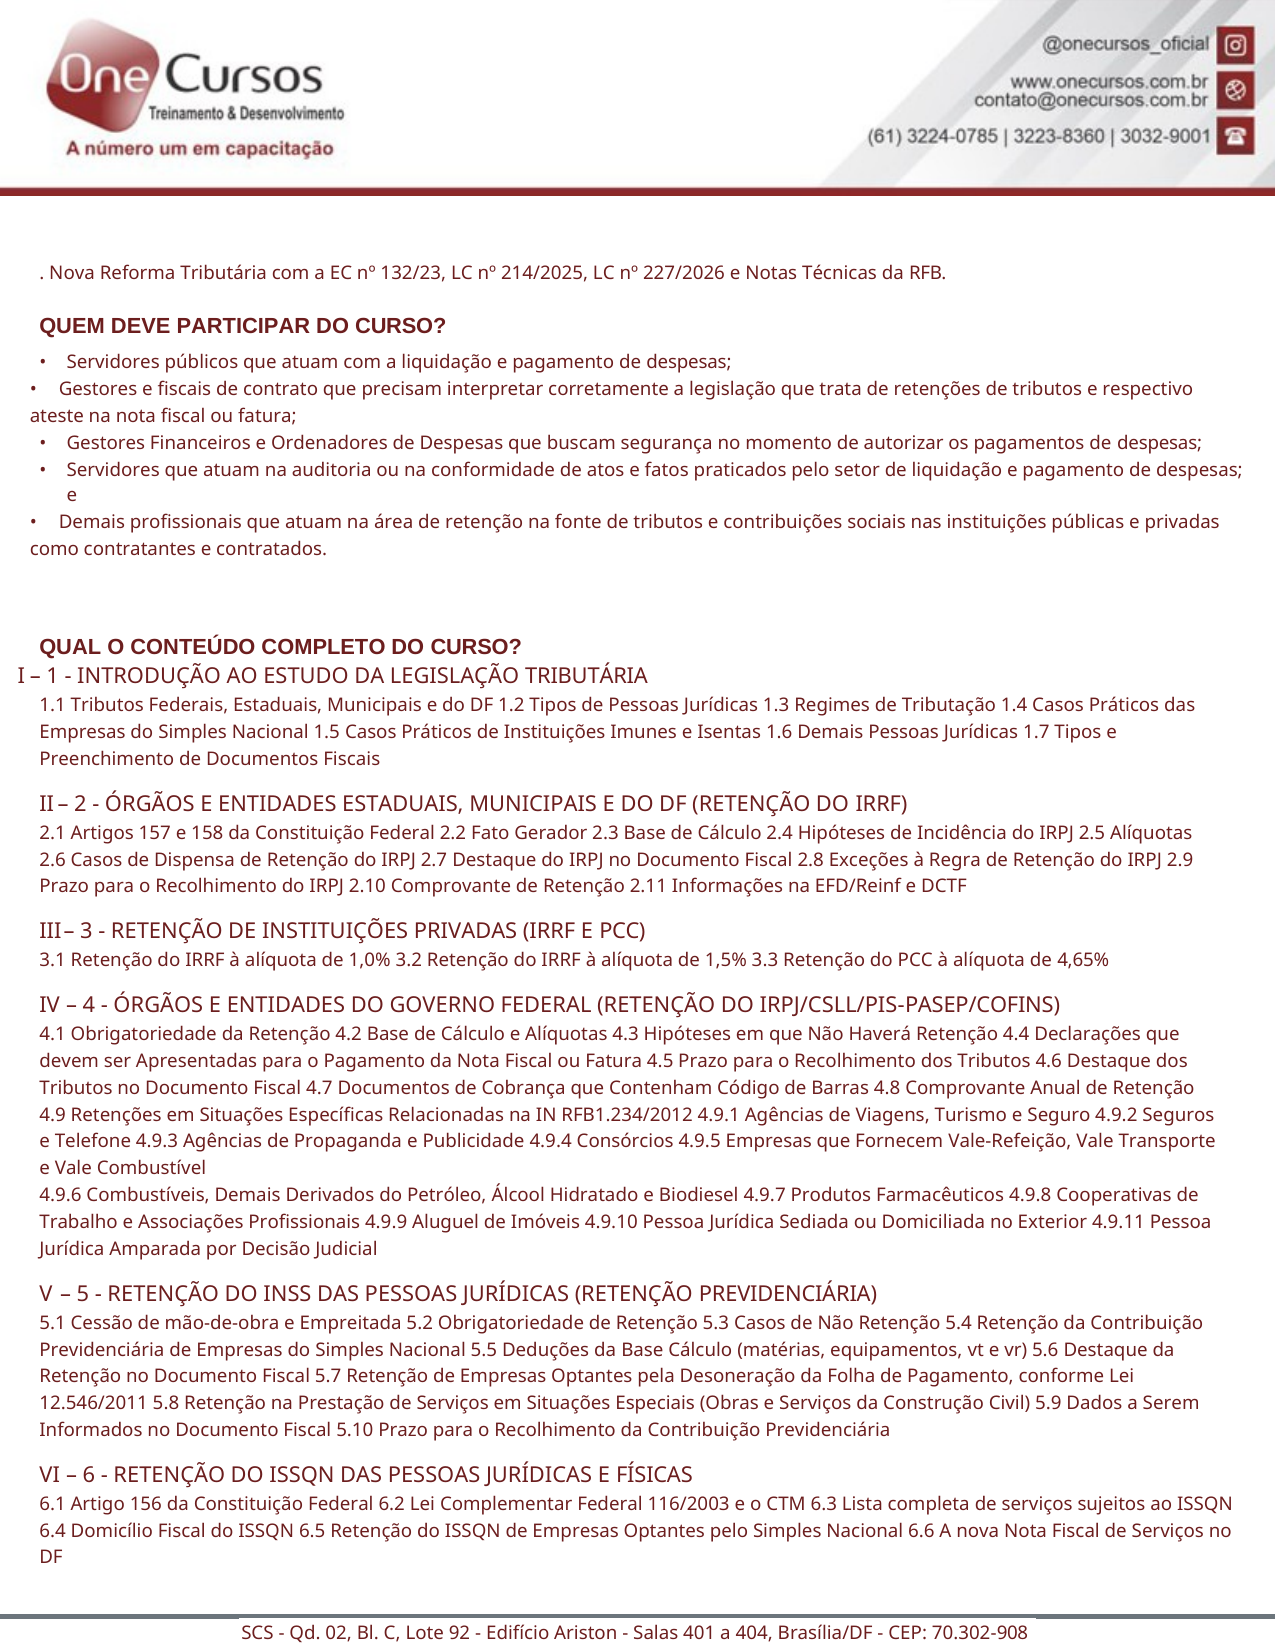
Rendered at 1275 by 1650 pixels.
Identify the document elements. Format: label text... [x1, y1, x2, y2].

list – 5 - RETENÇÃO DO INSS DAS PESSOAS JURÍDICAS (RETENÇÃO PREVIDENCIÁRIA) [39, 1278, 1246, 1308]
list Servidores públicos que atuam com a liquidação e pagamento de despesas; [39, 348, 1246, 374]
list Gestores Financeiros e Ordenadores de Despesas que buscam segurança no momento de autorizar os pagamentos de despesas; [39, 429, 1246, 454]
text QUEM DEVE PARTICIPAR DO CURSO? [39, 312, 1246, 338]
text 4.1 Obrigatoriedade da Retenção 4.2 Base de Cálculo e Alíquotas 4.3 Hipóteses em que Não Haverá Retenção 4.4 Declarações que devem ser Apresentadas para o Pagamento da Nota Fiscal ou Fatura 4.5 Prazo para o Recolhimento dos Tributos 4.6 Destaque dos Tributos no Documento Fiscal 4.7 Documentos de Cobrança que Contenham Código de Barras 4.8 Comprovante Anual de Retenção 4.9 Retenções em Situações Específicas Relacionadas na IN RFB1.234/2012 4.9.1 Agências de Viagens, Turismo e Seguro 4.9.2 Seguros e Telefone 4.9.3 Agências de Propaganda e Publicidade 4.9.4 Consórcios 4.9.5 Empresas que Fornecem Vale-Refeição, Vale Transporte e Vale Combustível [39, 1021, 1223, 1180]
text 3.1 Retenção do IRRF à alíquota de 1,0% 3.2 Retenção do IRRF à alíquota de 1,5% 3.3 Retenção do PCC à alíquota de 4,65% [39, 947, 1246, 972]
list Demais profissionais que atuam na área de retenção na fonte de tributos e contribuições sociais nas instituições públicas e privadas como contratantes e contratados. [29, 508, 1236, 561]
list Gestores e fiscais de contrato que precisam interpretar corretamente a legislação que trata de retenções de tributos e respectivo ateste na nota fiscal ou fatura; [29, 375, 1236, 428]
text . Nova Reforma Tributária com a EC nº 132/23, LC nº 214/2025, LC nº 227/2026 e Notas Técnicas da RFB. [39, 259, 1246, 285]
list – 3 - RETENÇÃO DE INSTITUIÇÕES PRIVADAS (IRRF E PCC) [39, 916, 1246, 945]
text 2.1 Artigos 157 e 158 da Constituição Federal 2.2 Fato Gerador 2.3 Base de Cálculo 2.4 Hipóteses de Incidência do IRPJ 2.5 Alíquotas 2.6 Casos de Dispensa de Retenção do IRPJ 2.7 Destaque do IRPJ no Documento Fiscal 2.8 Exceções à Regra de Retenção do IRPJ 2.9 Prazo para o Recolhimento do IRPJ 2.10 Comprovante de Retenção 2.11 Informações na EFD/Reinf e DCTF [39, 819, 1223, 898]
text 5.1 Cessão de mão-de-obra e Empreitada 5.2 Obrigatoriedade de Retenção 5.3 Casos de Não Retenção 5.4 Retenção da Contribuição Previdenciária de Empresas do Simples Nacional 5.5 Deduções da Base Cálculo (matérias, equipamentos, vt e vr) 5.6 Destaque da Retenção no Documento Fiscal 5.7 Retenção de Empresas Optantes pela Desoneração da Folha de Pagamento, conforme Lei 12.546/2011 5.8 Retenção na Prestação de Serviços em Situações Especiais (Obras e Serviços da Construção Civil) 5.9 Dados a Serem Informados no Documento Fiscal 5.10 Prazo para o Recolhimento da Contribuição Previdenciária [39, 1309, 1223, 1442]
list – 6 - RETENÇÃO DO ISSQN DAS PESSOAS JURÍDICAS E FÍSICAS [39, 1459, 1246, 1489]
list – 1 - INTRODUÇÃO AO ESTUDO DA LEGISLAÇÃO TRIBUTÁRIA [17, 660, 1246, 690]
list Servidores que atuam na auditoria ou na conformidade de atos e fatos praticados pelo setor de liquidação e pagamento de despesas; e [39, 456, 1246, 507]
text 6.1 Artigo 156 da Constituição Federal 6.2 Lei Complementar Federal 116/2003 e o CTM 6.3 Lista completa de serviços sujeitos ao ISSQN 6.4 Domicílio Fiscal do ISSQN 6.5 Retenção do ISSQN de Empresas Optantes pelo Simples Nacional 6.6 A nova Nota Fiscal de Serviços no DF [39, 1490, 1246, 1569]
text QUAL O CONTEÚDO COMPLETO DO CURSO? [39, 633, 1246, 659]
list – 4 - ÓRGÃOS E ENTIDADES DO GOVERNO FEDERAL (RETENÇÃO DO IRPJ/CSLL/PIS-PASEP/COFINS) [39, 989, 1246, 1019]
list – 2 - ÓRGÃOS E ENTIDADES ESTADUAIS, MUNICIPAIS E DO DF (RETENÇÃO DO IRRF) [39, 788, 1246, 818]
text 1.1 Tributos Federais, Estaduais, Municipais e do DF 1.2 Tipos de Pessoas Jurídicas 1.3 Regimes de Tributação 1.4 Casos Práticos das Empresas do Simples Nacional 1.5 Casos Práticos de Instituições Imunes e Isentas 1.6 Demais Pessoas Jurídicas 1.7 Tipos e Preenchimento de Documentos Fiscais [39, 692, 1223, 771]
text 4.9.6 Combustíveis, Demais Derivados do Petróleo, Álcool Hidratado e Biodiesel 4.9.7 Produtos Farmacêuticos 4.9.8 Cooperativas de Trabalho e Associações Profissionais 4.9.9 Aluguel de Imóveis 4.9.10 Pessoa Jurídica Sediada ou Domiciliada no Exterior 4.9.11 Pessoa Jurídica Amparada por Decisão Judicial [39, 1182, 1234, 1261]
